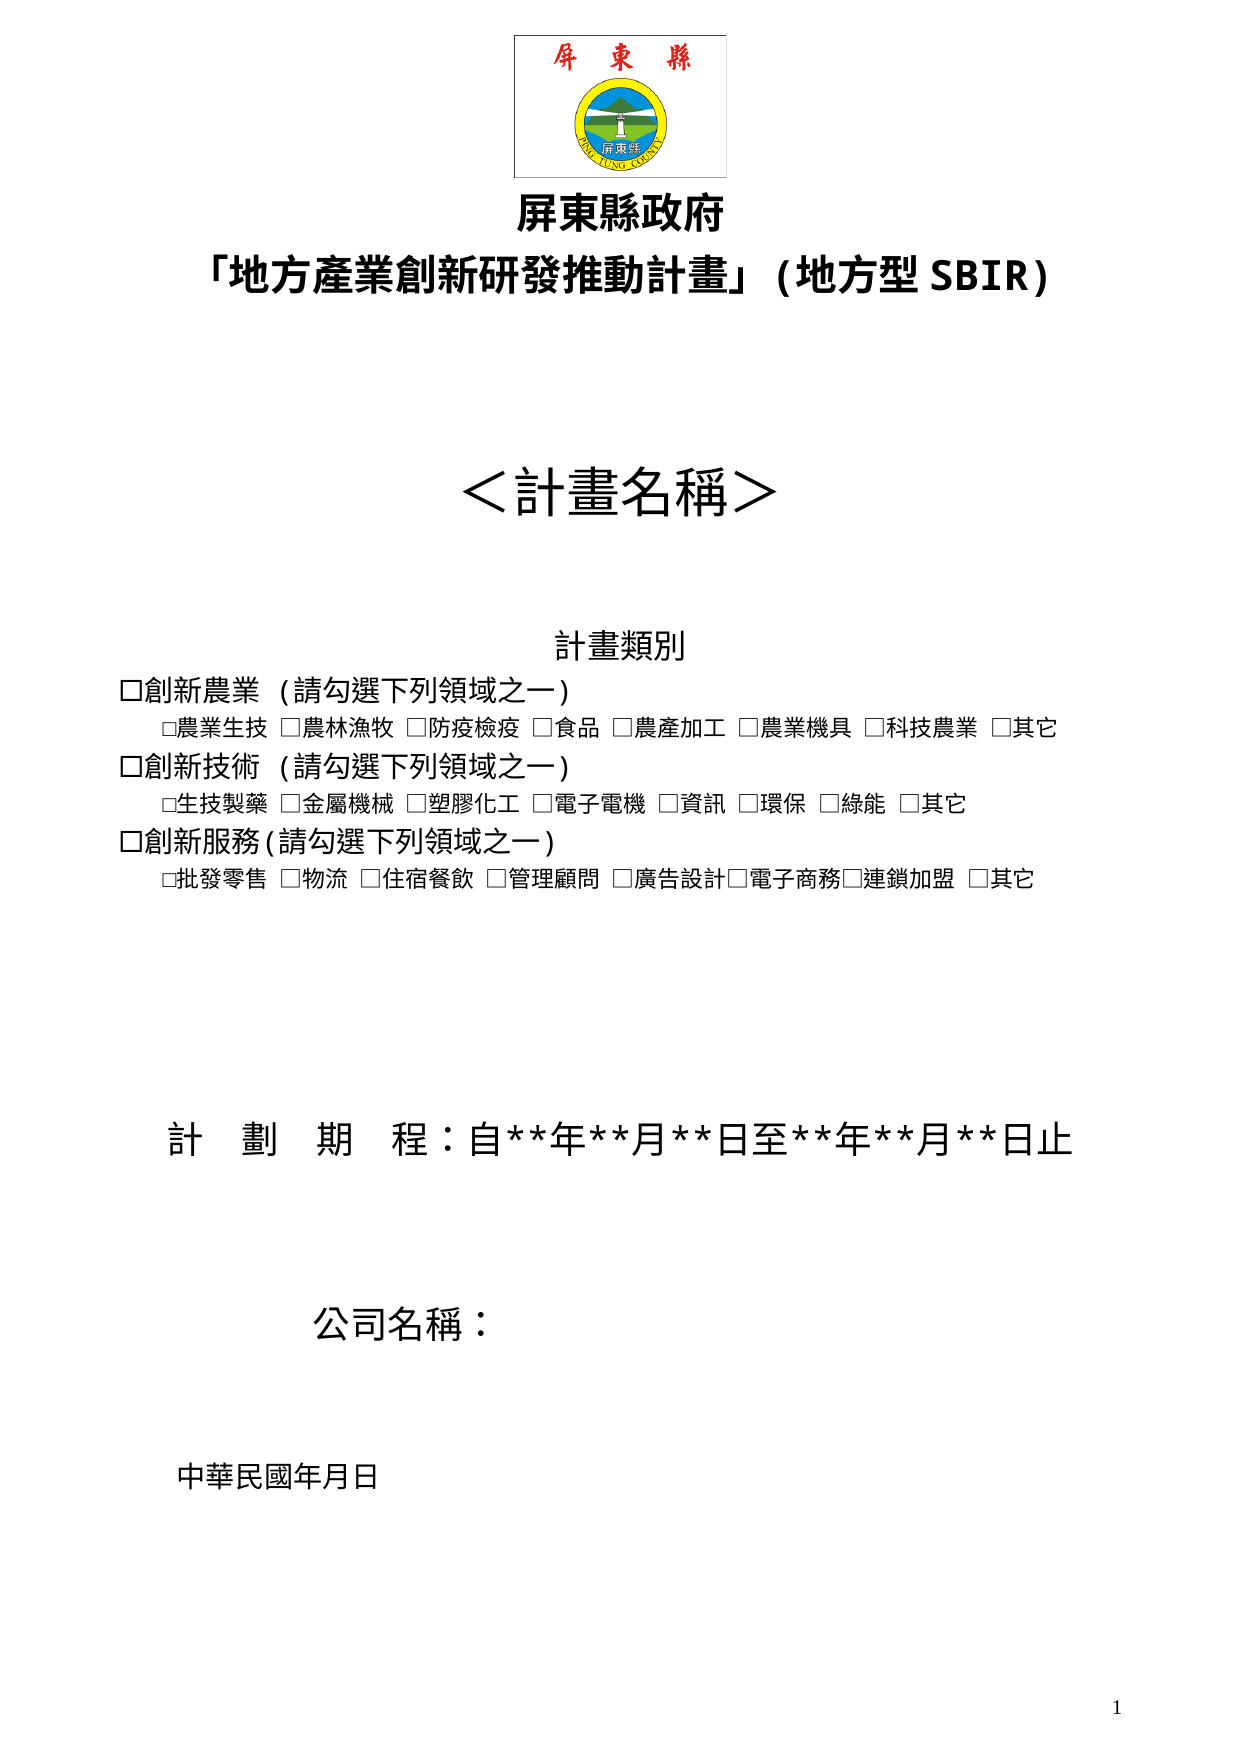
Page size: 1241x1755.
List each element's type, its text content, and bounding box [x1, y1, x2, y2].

text 中華民國年月日 [118, 1454, 1122, 1496]
text 創新服務(請勾選下列領域之一) [118, 819, 1122, 861]
text 屏東縣政府 [118, 178, 1122, 240]
text □生技製藥 □金屬機械 □塑膠化工 □電子電機 □資訊 □環保 □綠能 □其它 [118, 786, 1122, 819]
text ＜計畫名稱＞ [118, 450, 1122, 528]
text 公司名稱： [118, 1295, 1122, 1349]
text 創新農業 (請勾選下列領域之一) [118, 668, 1122, 710]
text 創新技術 (請勾選下列領域之一) [118, 743, 1122, 786]
text 計 劃 期 程：自**年**月**日至**年**月**日止 [118, 1110, 1122, 1165]
text 計畫類別 [118, 619, 1122, 668]
text □農業生技 □農林漁牧 □防疫檢疫 □食品 □農產加工 □農業機具 □科技農業 □其它 [118, 710, 1122, 743]
text 「地方產業創新研發推動計畫」(地方型SBIR) [118, 240, 1122, 303]
text □批發零售 □物流 □住宿餐飲 □管理顧問 □廣告設計□電子商務□連鎖加盟 □其它 [118, 861, 1122, 894]
